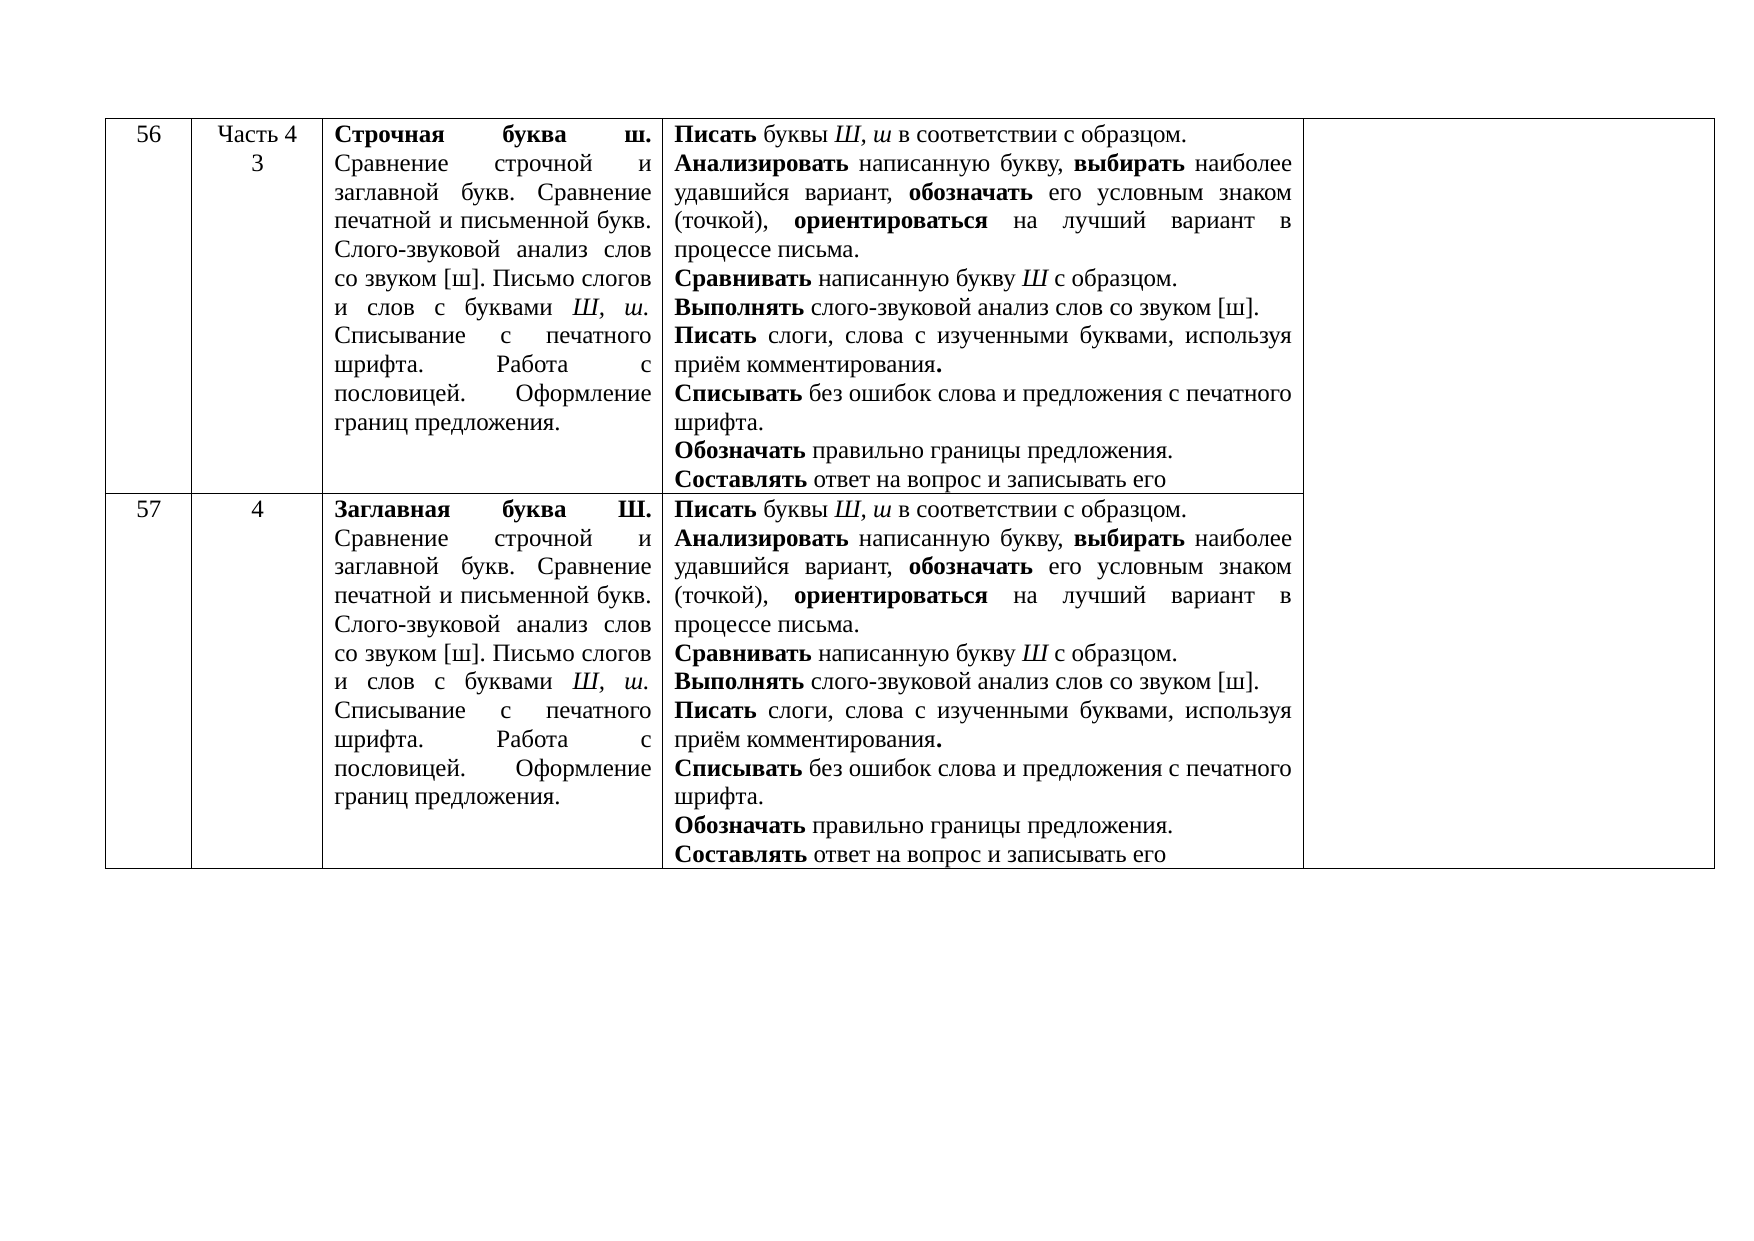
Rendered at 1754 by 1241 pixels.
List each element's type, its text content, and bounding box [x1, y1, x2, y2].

table_cell 4 [192, 494, 322, 868]
table_cell 57 [106, 494, 191, 868]
table_cell Заглавная буква Ш. Сравнение строчной и заглавной букв. Сравнение печатной и письменной букв. Слого-звуковой анализ слов со звуком [ш]. Письмо слогов и слов с буквами Ш, ш. Списывание с печатного шрифта. Работа с пословицей. Оформление границ предложения. [323, 494, 662, 868]
table_cell 56 [106, 119, 191, 493]
table_cell Часть 4 3 [192, 119, 322, 493]
table_cell Писать буквы Ш, ш в соответствии с образцом. Анализировать написанную букву, выбирать наиболее удавшийся вариант, обозначать его условным знаком (точкой), ориентироваться на лучший вариант в процессе письма. Сравнивать написанную букву Ш с образцом. Выполнять слого-звуковой анализ слов со звуком [ш]. Писать слоги, слова с изученными буквами, используя приём комментирования. Списывать без ошибок слова и предложения с печатного шрифта. Обозначать правильно границы предложения. Составлять ответ на вопрос и записывать его [663, 119, 1303, 493]
table_cell [1304, 119, 1714, 868]
table_cell Писать буквы Ш, ш в соответствии с образцом. Анализировать написанную букву, выбирать наиболее удавшийся вариант, обозначать его условным знаком (точкой), ориентироваться на лучший вариант в процессе письма. Сравнивать написанную букву Ш с образцом. Выполнять слого-звуковой анализ слов со звуком [ш]. Писать слоги, слова с изученными буквами, используя приём комментирования. Списывать без ошибок слова и предложения с печатного шрифта. Обозначать правильно границы предложения. Составлять ответ на вопрос и записывать его [663, 494, 1303, 868]
table_cell Строчная буква ш. Сравнение строчной и заглавной букв. Сравнение печатной и письменной букв. Слого-звуковой анализ слов со звуком [ш]. Письмо слогов и слов с буквами Ш, ш. Списывание с печатного шрифта. Работа с пословицей. Оформление границ предложения. [323, 119, 662, 493]
